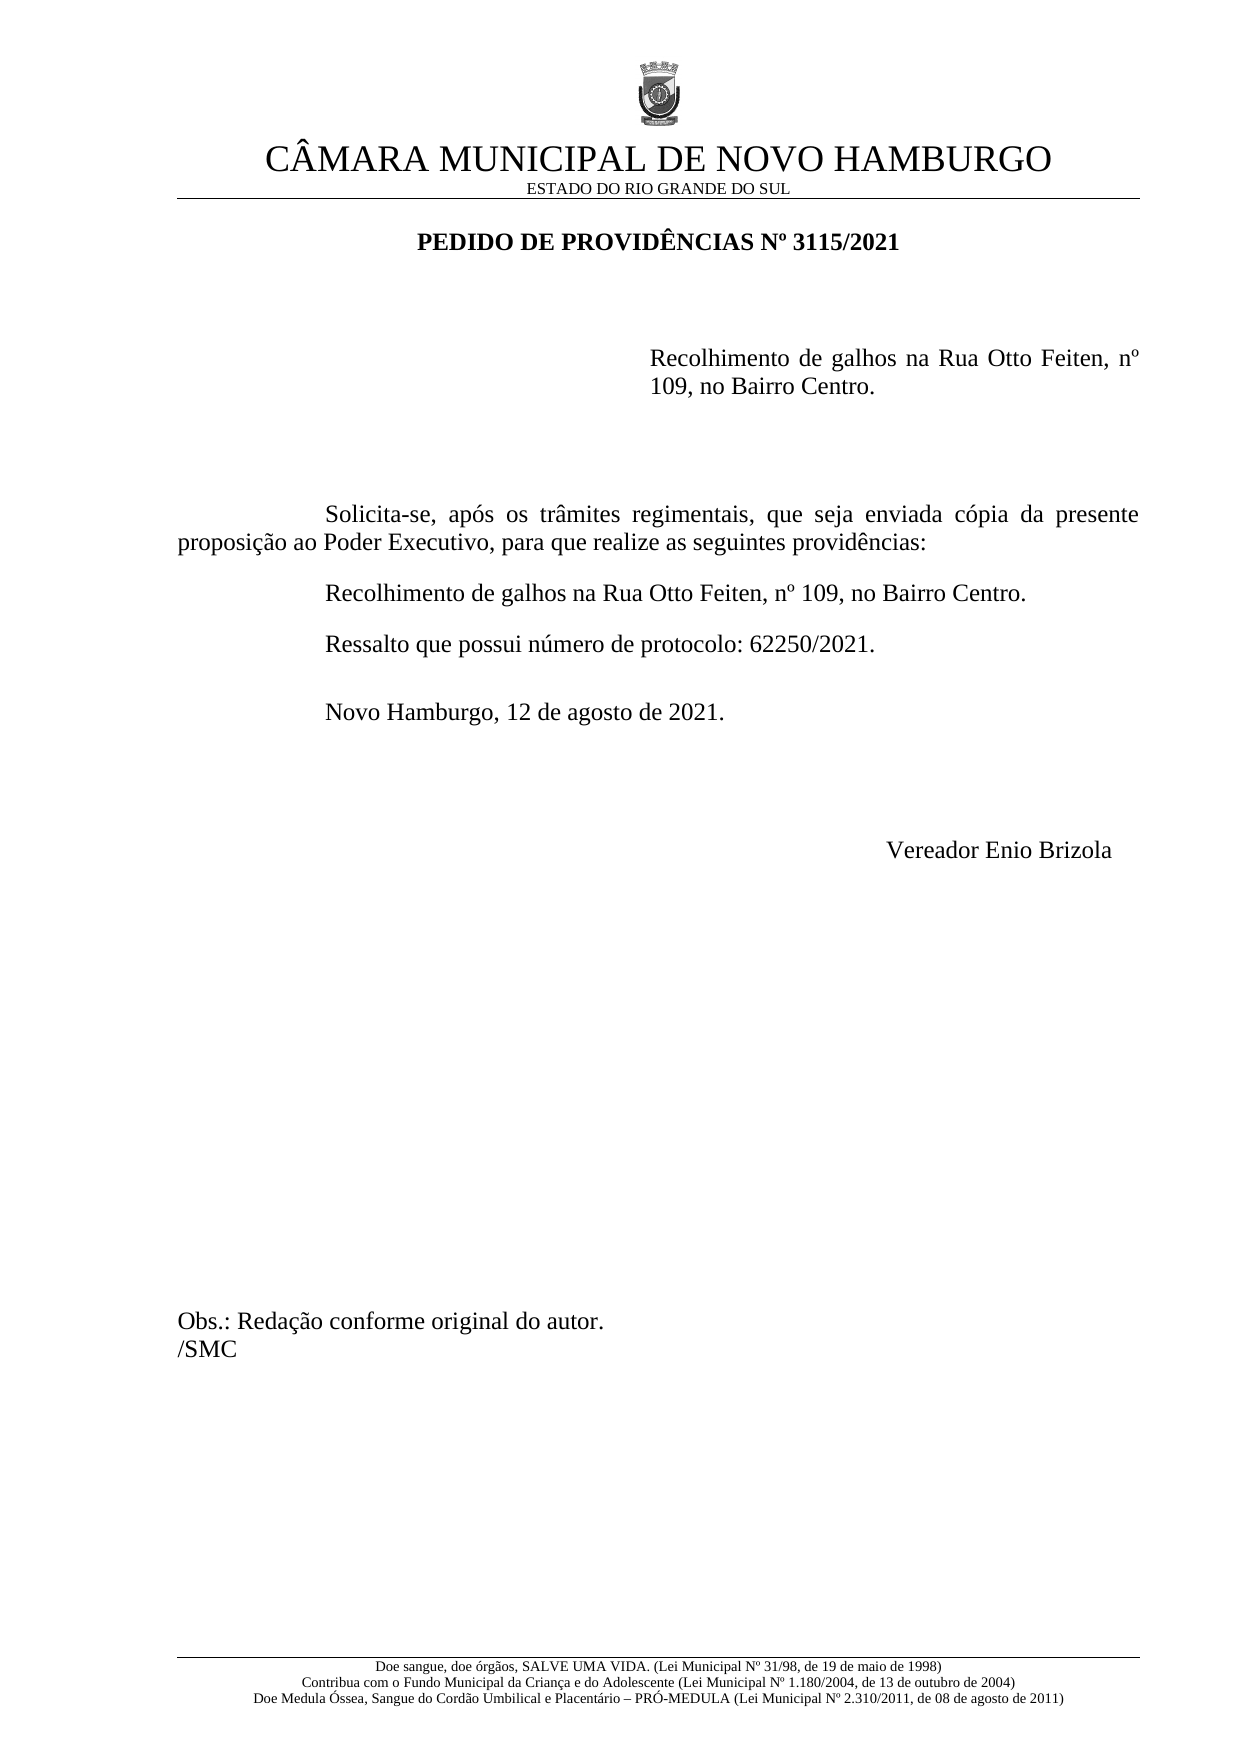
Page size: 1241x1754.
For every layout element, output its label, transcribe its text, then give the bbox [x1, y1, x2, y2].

text /SMC [177, 1335, 1140, 1363]
text Recolhimento de galhos na Rua Otto Feiten, nº 109, no Bairro Centro. [177, 579, 1140, 607]
text Solicita-se, após os trâmites regimentais, que seja enviada cópia da presente proposição ao Poder Executivo, para que realize as seguintes providências: [177, 500, 1140, 556]
text Recolhimento de galhos na Rua Otto Feiten, nº 109, no Bairro Centro. [649, 344, 1140, 400]
text Ressalto que possui número de protocolo: 62250/2021. [177, 631, 1140, 658]
text Obs.: Redação conforme original do autor. [177, 1307, 1140, 1335]
text Vereador Enio Brizola [177, 836, 1140, 864]
text Novo Hamburgo, 12 de agosto de 2021. [177, 698, 1140, 725]
text PEDIDO DE PROVIDÊNCIAS Nº 3115/2021 [177, 228, 1140, 256]
